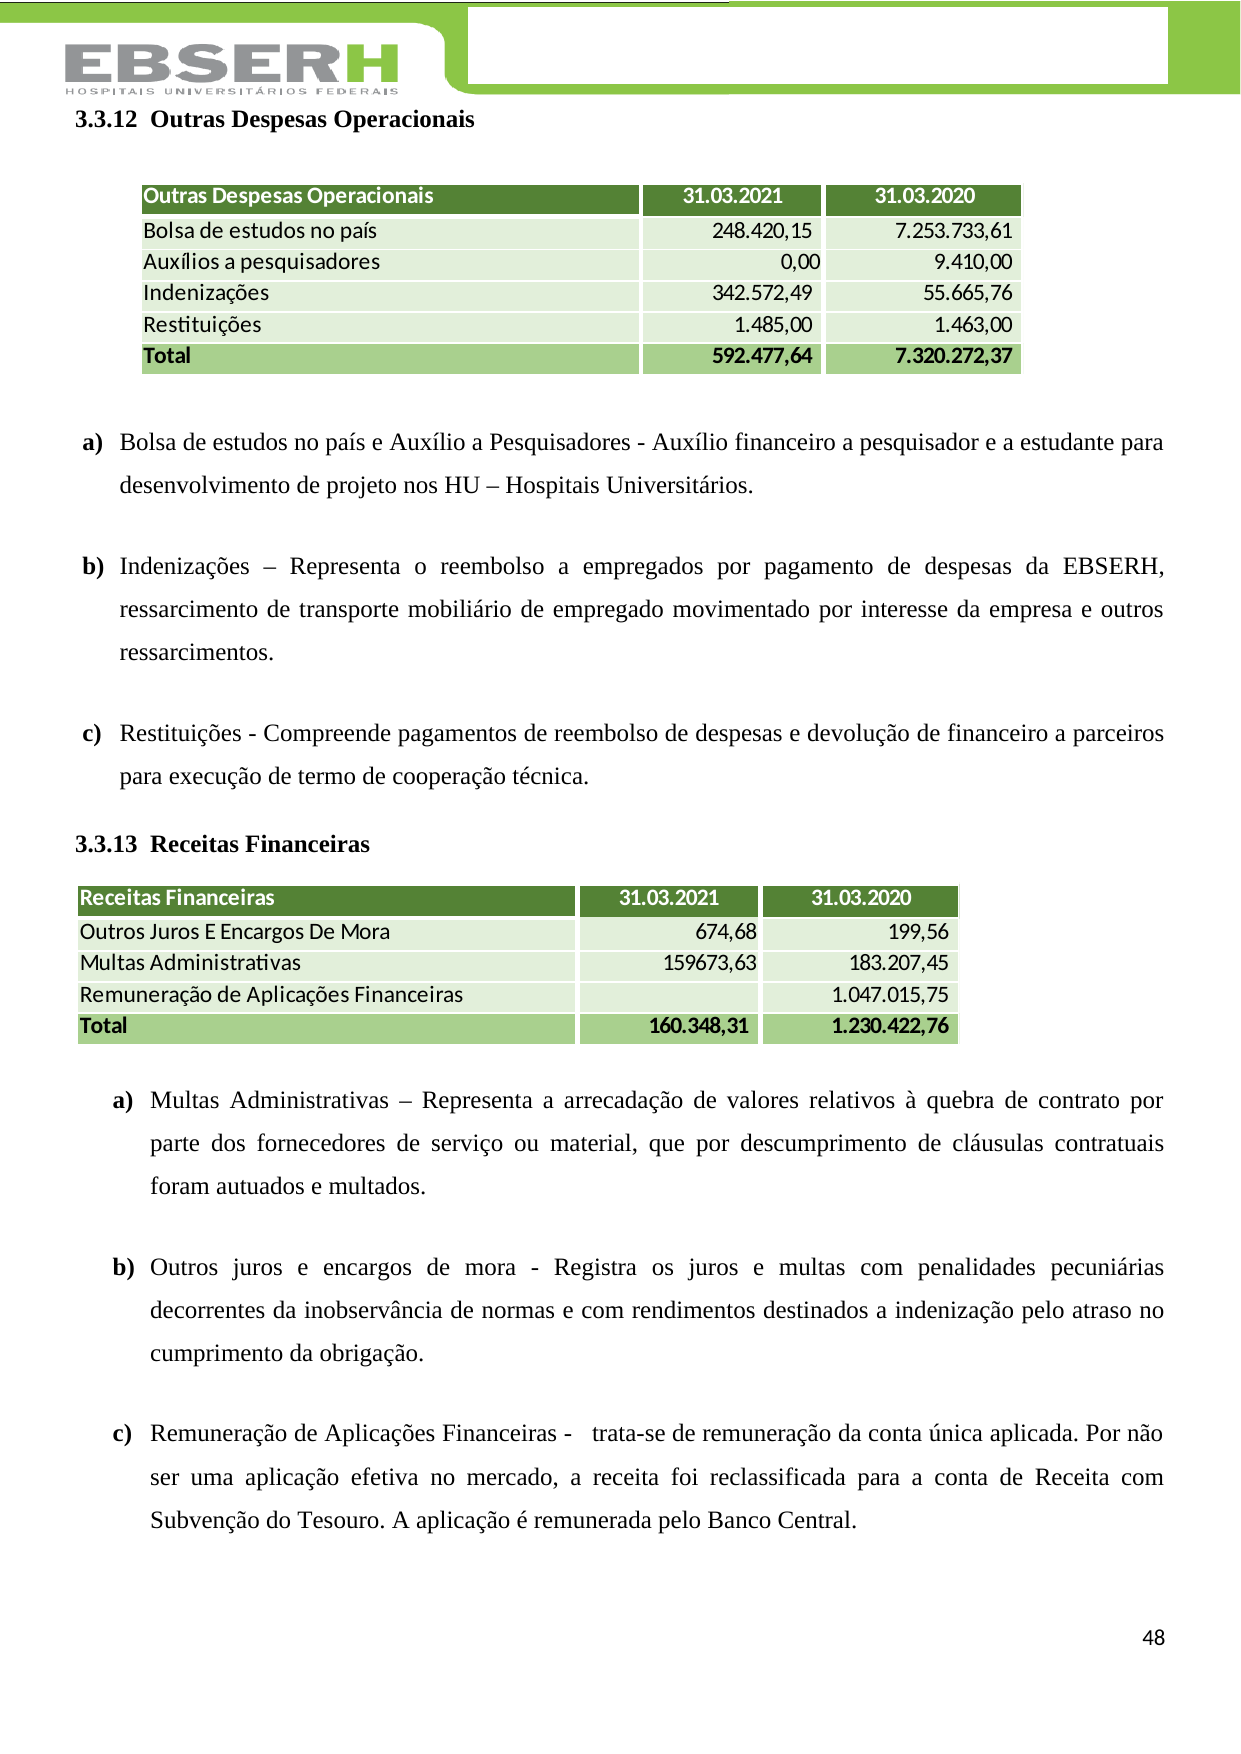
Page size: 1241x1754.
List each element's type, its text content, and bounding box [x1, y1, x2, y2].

list Indenizações – Representa o reembolso a empregados por pagamento de despesas da EBSERH, ressarcimento de transporte mobiliário de empregado movimentado por interesse da empresa e outros ressarcimentos. [82, 551, 1165, 666]
list Outras Despesas Operacionais [75, 104, 1165, 133]
list Remuneração de Aplicações Financeiras - trata-se de remuneração da conta única aplicada. Por não ser uma aplicação efetiva no mercado, a receita foi reclassificada para a conta de Receita com Subvenção do Tesouro. A aplicação é remunerada pelo Banco Central. [112, 1418, 1165, 1533]
list Outros juros e encargos de mora - Registra os juros e multas com penalidades pecuniárias decorrentes da inobservância de normas e com rendimentos destinados a indenização pelo atraso no cumprimento da obrigação. [112, 1252, 1165, 1367]
list Bolsa de estudos no país e Auxílio a Pesquisadores - Auxílio financeiro a pesquisador e a estudante para desenvolvimento de projeto nos HU – Hospitais Universitários. [82, 427, 1165, 499]
list Receitas Financeiras [75, 829, 1165, 858]
list Multas Administrativas – Representa a arrecadação de valores relativos à quebra de contrato por parte dos fornecedores de serviço ou material, que por descumprimento de cláusulas contratuais foram autuados e multados. [112, 1085, 1165, 1200]
list Restituições - Compreende pagamentos de reembolso de despesas e devolução de financeiro a parceiros para execução de termo de cooperação técnica. [82, 718, 1165, 790]
